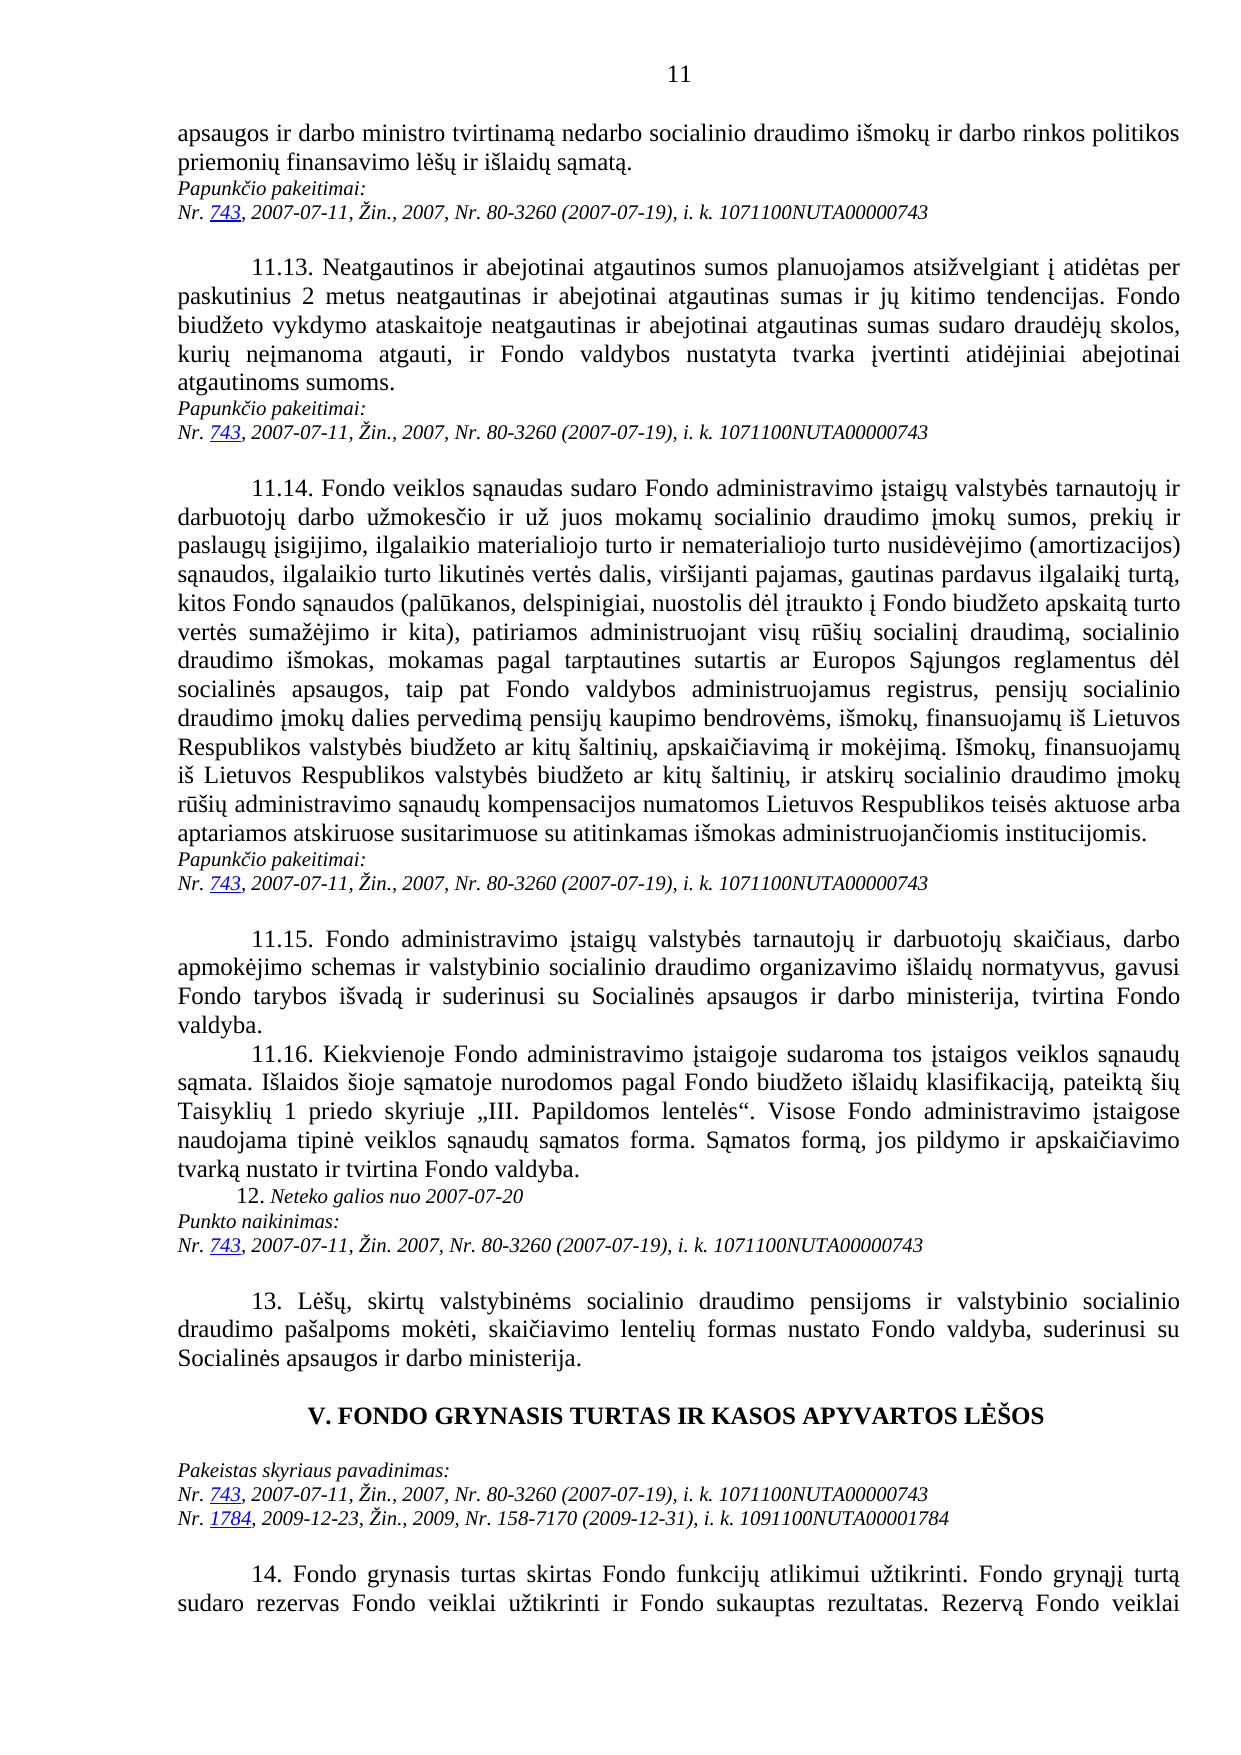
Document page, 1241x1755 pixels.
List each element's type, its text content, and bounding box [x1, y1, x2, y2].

text Nr. 743, 2007-07-11, Žin., 2007, Nr. 80-3260 (2007-07-19), i. k. 1071100NUTA00000743 [177, 871, 1181, 895]
text 11.16. Kiekvienoje Fondo administravimo įstaigoje sudaroma tos įstaigos veiklos sąnaudų sąmata. Išlaidos šioje sąmatoje nurodomos pagal Fondo biudžeto išlaidų klasifikaciją, pateiktą šių Taisyklių 1 priedo skyriuje „III. Papildomos lentelės“. Visose Fondo administravimo įstaigose naudojama tipinė veiklos sąnaudų sąmatos forma. Sąmatos formą, jos pildymo ir apskaičiavimo tvarką nustato ir tvirtina Fondo valdyba. [177, 1039, 1181, 1182]
text Punkto naikinimas: [177, 1209, 1181, 1233]
text Pakeistas skyriaus pavadinimas: [177, 1458, 1181, 1482]
text 11.13. Neatgautinos ir abejotinai atgautinos sumos planuojamos atsižvelgiant į atidėtas per paskutinius 2 metus neatgautinas ir abejotinai atgautinas sumas ir jų kitimo tendencijas. Fondo biudžeto vykdymo ataskaitoje neatgautinas ir abejotinai atgautinas sumas sudaro draudėjų skolos, kurių neįmanoma atgauti, ir Fondo valdybos nustatyta tvarka įvertinti atidėjiniai abejotinai atgautinoms sumoms. [177, 252, 1181, 396]
text Papunkčio pakeitimai: [177, 176, 1181, 200]
text Nr. 743, 2007-07-11, Žin., 2007, Nr. 80-3260 (2007-07-19), i. k. 1071100NUTA00000743 [177, 200, 1181, 224]
text apsaugos ir darbo ministro tvirtinamą nedarbo socialinio draudimo išmokų ir darbo rinkos politikos priemonių finansavimo lėšų ir išlaidų sąmatą. [177, 118, 1181, 176]
text 13. Lėšų, skirtų valstybinėms socialinio draudimo pensijoms ir valstybinio socialinio draudimo pašalpoms mokėti, skaičiavimo lentelių formas nustato Fondo valdyba, suderinusi su Socialinės apsaugos ir darbo ministerija. [177, 1286, 1181, 1372]
text Nr. 1784, 2009-12-23, Žin., 2009, Nr. 158-7170 (2009-12-31), i. k. 1091100NUTA00001784 [177, 1506, 1181, 1530]
text Nr. 743, 2007-07-11, Žin., 2007, Nr. 80-3260 (2007-07-19), i. k. 1071100NUTA00000743 [177, 1482, 1181, 1506]
text 11.14. Fondo veiklos sąnaudas sudaro Fondo administravimo įstaigų valstybės tarnautojų ir darbuotojų darbo užmokesčio ir už juos mokamų socialinio draudimo įmokų sumos, prekių ir paslaugų įsigijimo, ilgalaikio materialiojo turto ir nematerialiojo turto nusidėvėjimo (amortizacijos) sąnaudos, ilgalaikio turto likutinės vertės dalis, viršijanti pajamas, gautinas pardavus ilgalaikį turtą, kitos Fondo sąnaudos (palūkanos, delspinigiai, nuostolis dėl įtraukto į Fondo biudžeto apskaitą turto vertės sumažėjimo ir kita), patiriamos administruojant visų rūšių socialinį draudimą, socialinio draudimo išmokas, mokamas pagal tarptautines sutartis ar Europos Sąjungos reglamentus dėl socialinės apsaugos, taip pat Fondo valdybos administruojamus registrus, pensijų socialinio draudimo įmokų dalies pervedimą pensijų kaupimo bendrovėms, išmokų, finansuojamų iš Lietuvos Respublikos valstybės biudžeto ar kitų šaltinių, apskaičiavimą ir mokėjimą. Išmokų, finansuojamų iš Lietuvos Respublikos valstybės biudžeto ar kitų šaltinių, ir atskirų socialinio draudimo įmokų rūšių administravimo sąnaudų kompensacijos numatomos Lietuvos Respublikos teisės aktuose arba aptariamos atskiruose susitarimuose su atitinkamas išmokas administruojančiomis institucijomis. [177, 473, 1181, 847]
text 12. Neteko galios nuo 2007-07-20 [177, 1182, 1181, 1209]
text 11.15. Fondo administravimo įstaigų valstybės tarnautojų ir darbuotojų skaičiaus, darbo apmokėjimo schemas ir valstybinio socialinio draudimo organizavimo išlaidų normatyvus, gavusi Fondo tarybos išvadą ir suderinusi su Socialinės apsaugos ir darbo ministerija, tvirtina Fondo valdyba. [177, 924, 1181, 1039]
text Papunkčio pakeitimai: [177, 396, 1181, 420]
text Nr. 743, 2007-07-11, Žin. 2007, Nr. 80-3260 (2007-07-19), i. k. 1071100NUTA00000743 [177, 1233, 1181, 1257]
text Nr. 743, 2007-07-11, Žin., 2007, Nr. 80-3260 (2007-07-19), i. k. 1071100NUTA00000743 [177, 420, 1181, 444]
text Papunkčio pakeitimai: [177, 847, 1181, 871]
text V. FONDO GRYNASIS TURTAS IR KASOS APYVARTOS LĖŠOS [177, 1401, 1181, 1429]
text 14. Fondo grynasis turtas skirtas Fondo funkcijų atlikimui užtikrinti. Fondo grynąjį turtą sudaro rezervas Fondo veiklai užtikrinti ir Fondo sukauptas rezultatas. Rezervą Fondo veiklai [177, 1559, 1181, 1617]
